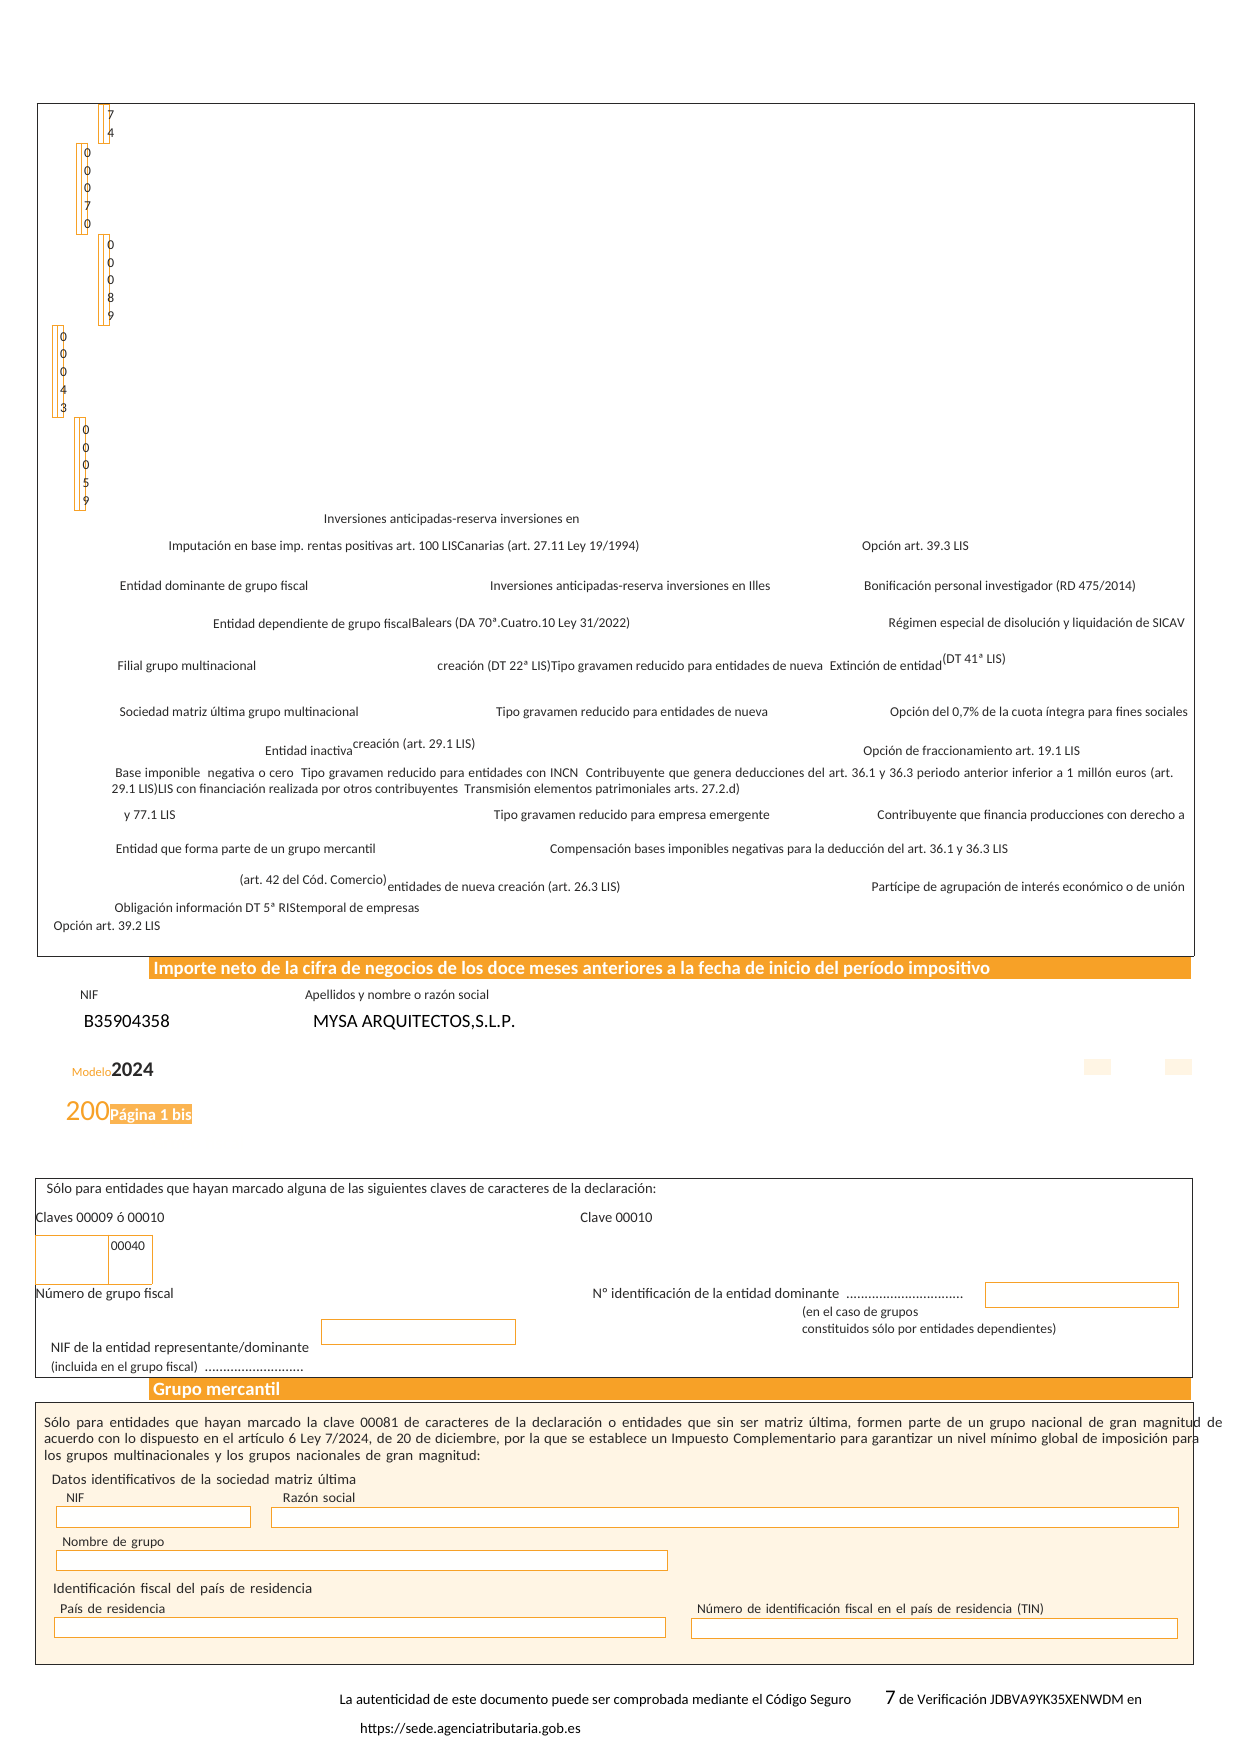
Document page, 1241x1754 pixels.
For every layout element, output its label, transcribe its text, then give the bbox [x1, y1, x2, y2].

table_cell [57, 234, 61, 325]
table_cell [63, 104, 74, 143]
table_cell [77, 144, 81, 233]
table_cell [88, 143, 98, 233]
table_cell [75, 418, 79, 510]
table_cell [88, 325, 98, 417]
table_cell [99, 235, 103, 325]
table_cell [64, 325, 74, 417]
table_cell [967, 1005, 981, 1056]
table_cell [88, 234, 98, 325]
table_cell [57, 418, 61, 510]
text Modelo2024 [72, 1056, 1191, 1081]
table_cell [65, 1005, 80, 1056]
table_cell [63, 234, 74, 325]
table_cell [88, 417, 98, 510]
text Importe neto de la cifra de negocios de los doce meses anteriores a la fecha de inicio del período impositivo [149, 957, 1191, 979]
table_cell 00089 [104, 235, 109, 325]
table_cell [63, 417, 74, 510]
table_header 00040 [109, 1236, 152, 1283]
text Grupo mercantil [149, 1378, 1191, 1400]
table_header Apellidos y nombre o razón social [290, 981, 981, 1004]
table_header [35, 1130, 147, 1177]
table_cell [53, 326, 57, 417]
table_cell Sólo para entidades que hayan marcado alguna de las siguientes claves de caracteres de la declaración: Claves 00009 ó 00010 Clave 00010 Número de grupo fiscal Nº identificación de la entidad dominante ................................ (en el caso de grupos constituidos sólo por entidades dependientes) NIF de la entidad representante/dominante (incluida en el grupo fiscal) ........................... [36, 1179, 1192, 1377]
table_cell 00074 [104, 105, 109, 143]
table_header NIF [65, 981, 290, 1004]
table_cell 00070 [82, 144, 87, 233]
table_header Grupo fiscal [148, 1130, 1192, 1177]
table_cell 00043 [58, 326, 63, 417]
table_cell B35904358 [80, 1005, 290, 1056]
table_cell [57, 143, 61, 233]
table_cell [88, 104, 98, 143]
text 200Página 1 bis [65, 1092, 1191, 1128]
table_header [36, 1236, 108, 1283]
table_cell [99, 105, 103, 143]
table_cell MYSA ARQUITECTOS,S.L.P. [306, 1005, 967, 1056]
table_cell [290, 1005, 306, 1056]
table_cell 00059 [80, 418, 85, 510]
table_header Entidad sin ánimo de lucro acogida régimen fiscal Título Sociedad de desarrollo industrial regional II Ley 49/2002 Agrupación de interés económico española Entidad parcialmente exenta Agrupación europea de interés económico Sociedad de garantía recíproca o de reafianzamiento Uniones, federaciones y confederaciones de cooperativas Cooperativa protegida 29Fondo de pensiones Real Decreto Legislativo 1/2002, de de noviembre Sociedad de inversión de capital variable o fondo de Cooperativa especialmente protegida Mutua de seguros o Mutualidad de previsión social inversión de carácter financiero Sociedad de inversión de capital variable que no cumpla Resto cooperativas Fondos o activos de titulización los requisitos del art. 29.4 a) LIS Entidad patrimonial Establecimiento permanente Sociedad de inversión inmobiliaria o fondo de inversión Diócesis, provincia religiosa o entidad eclesiástica que inmobiliaria Gran empresaintegra entidades menores de ellas dependientes Comunidades titulares de montes vecinales en mano común Entidad de crédito Entidad en régimen de atribución de rentas con tributación Entidad de tenencia de valores extranjeros Entidad aseguradora por el Impuesto sobre Sociedades Unión temporal de empresas Entidades de capital-riesgo Entidad dedicada al arrend. de viviendas (Cap. XI, Tít. VII LIS) Entidad en rég. de atribución de rentas constituída en el Entidad ZEC (sin consolidación fiscal) activos y canjes valores (Cap. VII, Tít VII) extranjero con presencia en territorio español Entidad ZEC en consolidación fiscal Régimen especial Canarias SOCIMI Régimen entidades navieras en función del tonelaje Régimen especial de buques y empresas navieras Régimen fiscal entrada SOCIMI Tributación conjunta Estado/Diputaciones Comunidades en Canarias Régimen fiscal salida SOCIMI Forales Régimen especial Illes Balears Rég. fiscal de operaciones de aportación de activos a Entidades sometidas a la normativa foral Régimen especial mineríasociedades para la gestión de activos (Ley 8/2012) Régimen especial hidrocarburos Otros regímenes especiales Inversiones anticipadas-reserva inversiones en Imputación en base imp. rentas positivas art. 100 LISCanarias (art. 27.11 Ley 19/1994) Opción art. 39.3 LIS Entidad dominante de grupo fiscal Inversiones anticipadas-reserva inversiones en Illes Bonificación personal investigador (RD 475/2014) Entidad dependiente de grupo fiscalBalears (DA 70ª.Cuatro.10 Ley 31/2022) Régimen especial de disolución y liquidación de SICAV Filial grupo multinacional creación (DT 22ª LIS)Tipo gravamen reducido para entidades de nueva Extinción de entidad(DT 41ª LIS) Sociedad matriz última grupo multinacional Tipo gravamen reducido para entidades de nueva Opción del 0,7% de la cuota íntegra para fines sociales Entidad inactivacreación (art. 29.1 LIS) Opción de fraccionamiento art. 19.1 LIS Base imponible negativa o cero Tipo gravamen reducido para entidades con INCN Contribuyente que genera deducciones del art. 36.1 y 36.3 periodo anterior inferior a 1 millón euros (art. 29.1 LIS)LIS con financiación realizada por otros contribuyentes Transmisión elementos patrimoniales arts. 27.2.d) y 77.1 LIS Tipo gravamen reducido para empresa emergente Contribuyente que financia producciones con derecho a Entidad que forma parte de un grupo mercantil Compensación bases imponibles negativas para la deducción del art. 36.1 y 36.3 LIS (art. 42 del Cód. Comercio)entidades de nueva creación (art. 26.3 LIS) Partícipe de agrupación de interés económico o de unión Obligación información DT 5ª RIStemporal de empresas Opción art. 39.2 LIS [38, 104, 1194, 956]
table_cell [63, 143, 74, 233]
table_cell [57, 104, 61, 143]
